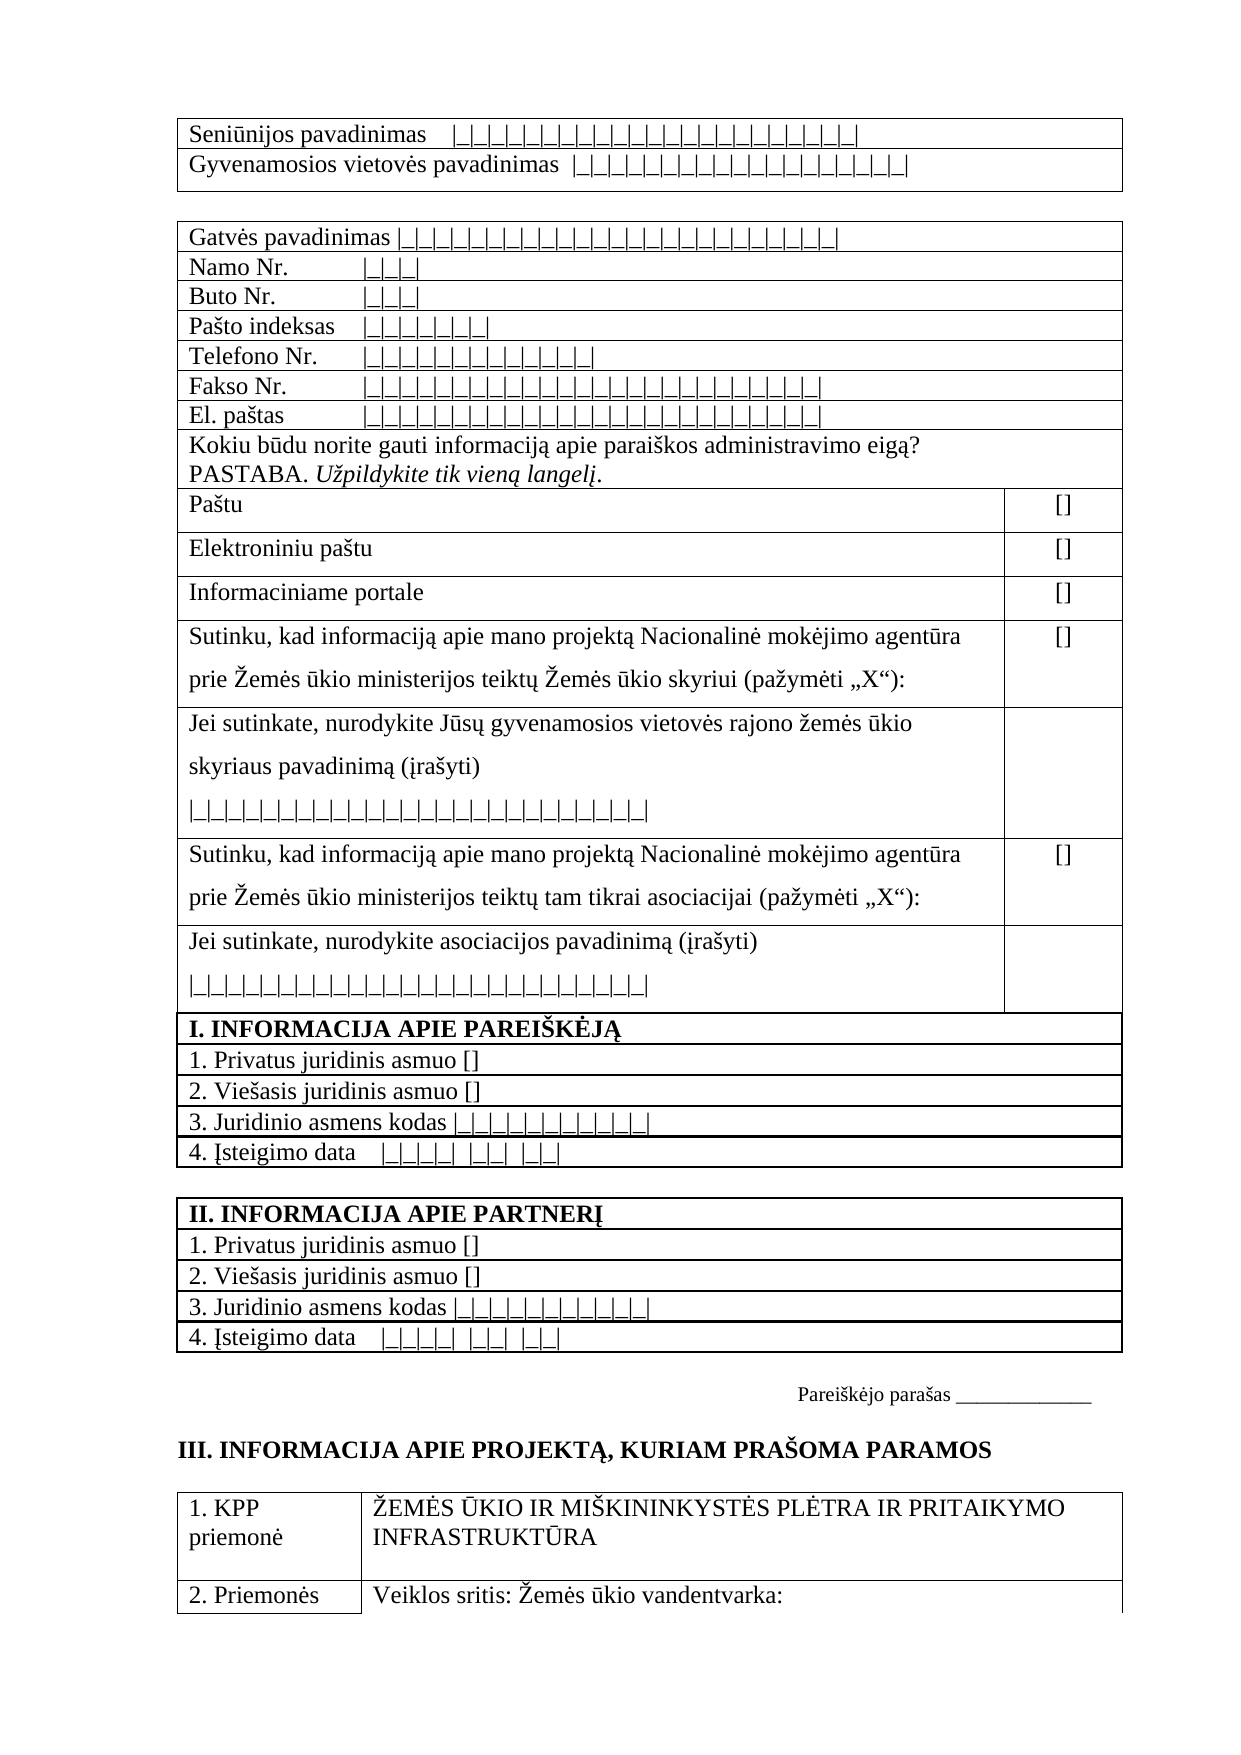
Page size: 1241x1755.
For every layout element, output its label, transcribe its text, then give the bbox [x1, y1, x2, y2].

table_cell Namo Nr. [178, 252, 351, 280]
table_cell 4. Įsteigimo data |_|_|_|_| |_|_| |_|_| [178, 1323, 1121, 1351]
table_cell 1. Privatus juridinis asmuo [][] [178, 1045, 1121, 1074]
table_cell [1051, 1581, 1122, 1612]
table_cell Fakso Nr. [178, 371, 351, 399]
table_cell [][] [1005, 621, 1122, 707]
table_cell 4. Įsteigimo data |_|_|_|_| |_|_| |_|_| [178, 1138, 1121, 1166]
table_cell [1005, 926, 1122, 1012]
table_cell 1. Privatus juridinis asmuo [][] [178, 1230, 1121, 1259]
table_cell Informaciniame portale [178, 577, 1004, 620]
table_cell Elektroniniu paštu [178, 533, 1004, 576]
table_header Gatvės pavadinimas |_|_|_|_|_|_|_|_|_|_|_|_|_|_|_|_|_|_|_|_|_|_|_|_|_| [178, 222, 1122, 251]
table_cell Buto Nr. [178, 281, 351, 310]
table_cell I. INFORMACIJA APIE PAREIŠKĖJĄ [178, 1014, 1121, 1043]
table_header II. INFORMACIJA APIE PARTNERĮ [178, 1199, 1121, 1228]
table_cell Veiklos sritis: Žemės ūkio vandentvarka: [362, 1581, 1051, 1612]
table_cell [][] [1005, 577, 1122, 620]
table_cell El. paštas [178, 401, 351, 429]
table_cell |_|_|_|_|_|_|_|_|_|_|_|_|_| [351, 341, 1122, 370]
table_cell [][] [1005, 839, 1122, 925]
table_cell Paštu [178, 489, 1004, 532]
table_cell Gyvenamosios vietovės pavadinimas |_|_|_|_|_|_|_|_|_|_|_|_|_|_|_|_|_|_|_| [178, 149, 1122, 191]
table_cell Sutinku, kad informaciją apie mano projektą Nacionalinė mokėjimo agentūra prie Žemės ūkio ministerijos teiktų tam tikrai asociacijai (pažymėti „X“): [178, 839, 1004, 925]
table_cell Seniūnijos pavadinimas |_|_|_|_|_|_|_|_|_|_|_|_|_|_|_|_|_|_|_|_|_|_|_| [178, 119, 1122, 148]
table_cell |_|_|_|_|_|_|_| [351, 311, 1122, 340]
table_cell 3. Juridinio asmens kodas |_|_|_|_|_|_|_|_|_|_|_| [178, 1292, 1121, 1320]
table_cell Sutinku, kad informaciją apie mano projektą Nacionalinė mokėjimo agentūra prie Žemės ūkio ministerijos teiktų Žemės ūkio skyriui (pažymėti „X“): [178, 621, 1004, 707]
table_cell 2. Priemonės [178, 1581, 361, 1612]
table_cell Kokiu būdu norite gauti informaciją apie paraiškos administravimo eigą? PASTABA. Užpildykite tik vieną langelį. [178, 430, 1122, 488]
table_cell |_|_|_| [351, 281, 1122, 310]
table_cell Pašto indeksas [178, 311, 351, 340]
table_cell |_|_|_| [351, 252, 1122, 280]
table_cell |_|_|_|_|_|_|_|_|_|_|_|_|_|_|_|_|_|_|_|_|_|_|_|_|_|_| [351, 371, 1122, 399]
table_header ŽEMĖS ŪKIO IR MIŠKININKYSTĖS PLĖTRA IR PRITAIKYMO INFRASTRUKTŪRA [362, 1493, 1122, 1579]
table_cell |_|_|_|_|_|_|_|_|_|_|_|_|_|_|_|_|_|_|_|_|_|_|_|_|_|_| [351, 401, 1122, 429]
table_cell [1005, 708, 1122, 838]
table_cell Telefono Nr. [178, 341, 351, 370]
table_cell 3. Juridinio asmens kodas |_|_|_|_|_|_|_|_|_|_|_| [178, 1107, 1121, 1135]
table_header 1. KPP priemonė [178, 1493, 361, 1579]
table_cell [][] [1005, 489, 1122, 532]
table_cell 2. Viešasis juridinis asmuo [][] [178, 1076, 1121, 1104]
table_cell [][] [1005, 533, 1122, 576]
table_cell 2. Viešasis juridinis asmuo [][] [178, 1261, 1121, 1289]
text III. INFORMACIJA APIE PROJEKTĄ, KURIAM PRAŠOMA PARAMOS [177, 1435, 1122, 1463]
table_cell Jei sutinkate, nurodykite Jūsų gyvenamosios vietovės rajono žemės ūkio skyriaus pavadinimą (įrašyti) |_|_|_|_|_|_|_|_|_|_|_|_|_|_|_|_|_|_|_|_|_|_|_|_|_|_| [178, 708, 1004, 838]
text Pareiškėjo parašas _____________ [177, 1382, 1122, 1406]
table_cell Jei sutinkate, nurodykite asociacijos pavadinimą (įrašyti) |_|_|_|_|_|_|_|_|_|_|_|_|_|_|_|_|_|_|_|_|_|_|_|_|_|_| [178, 926, 1004, 1012]
